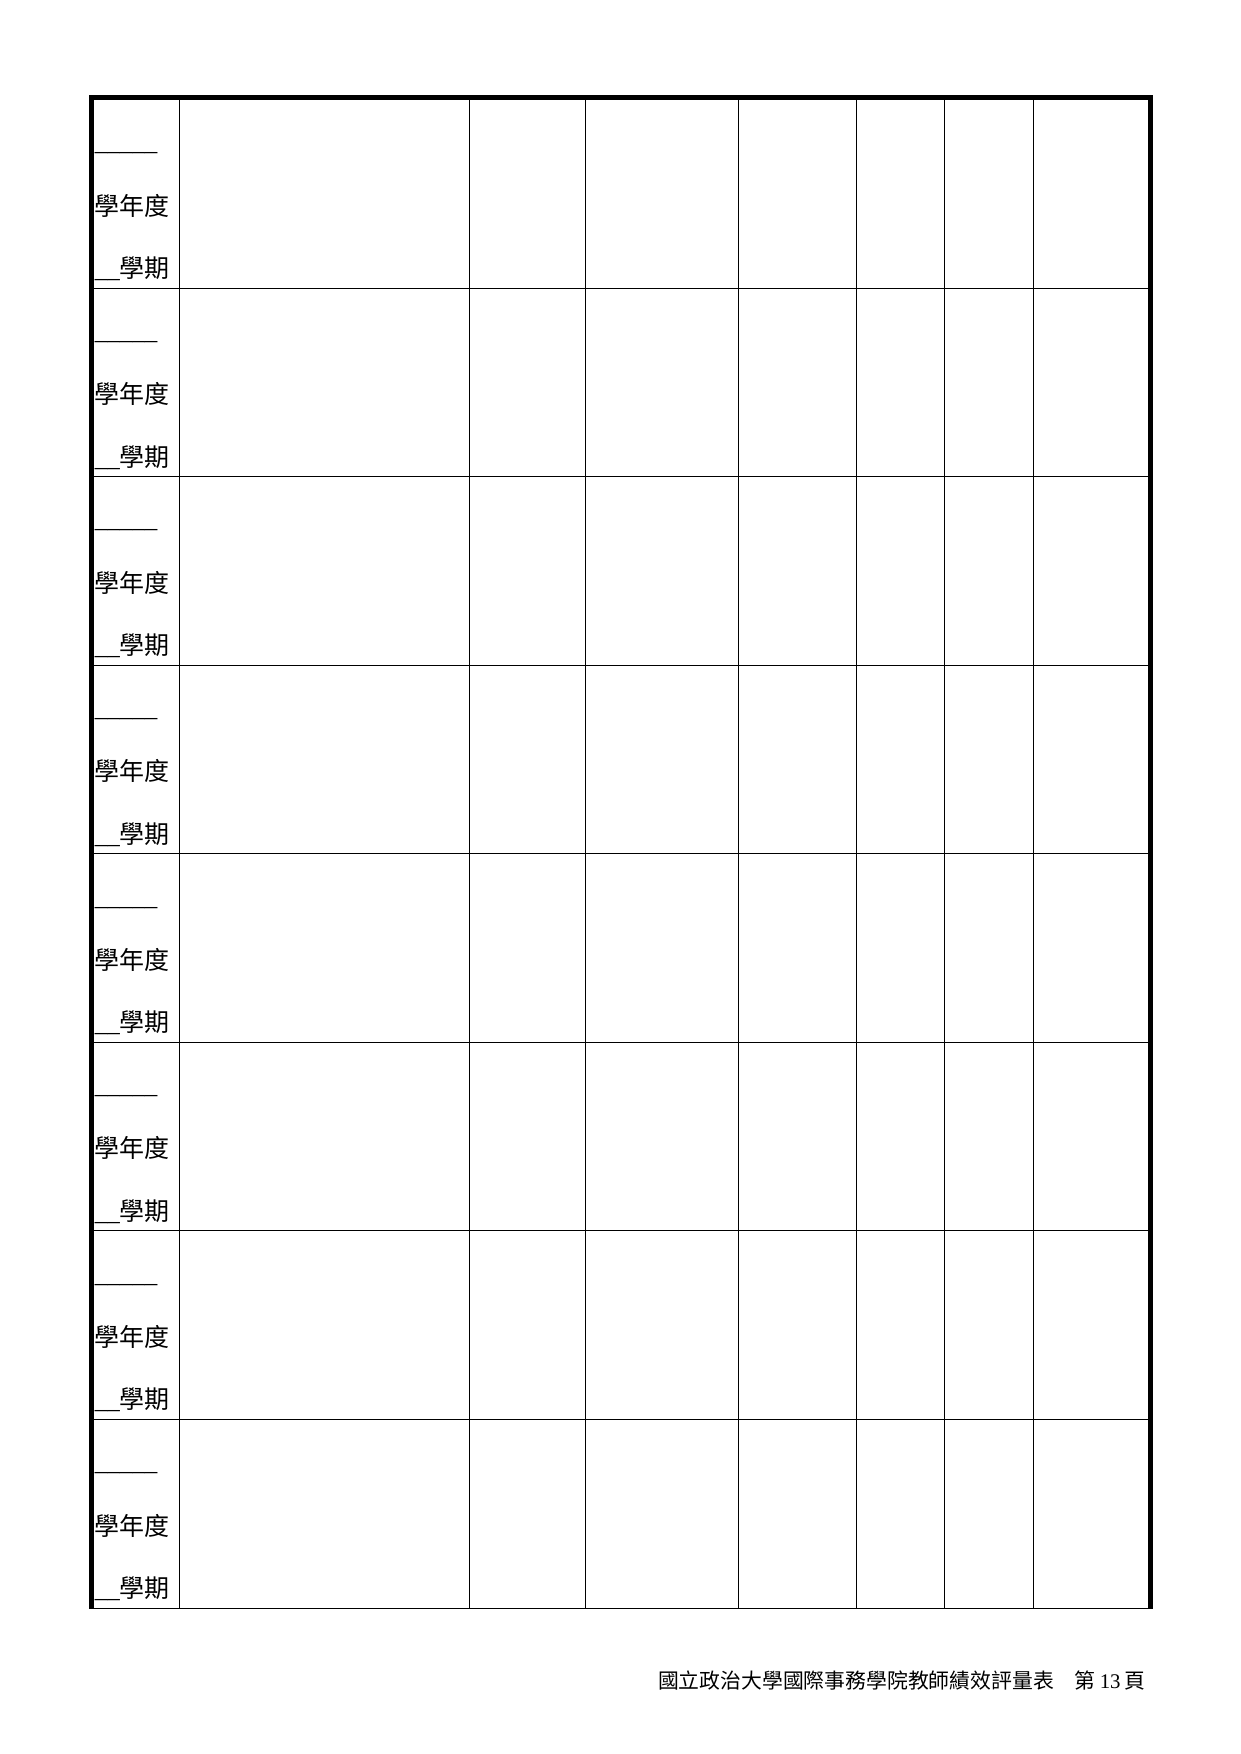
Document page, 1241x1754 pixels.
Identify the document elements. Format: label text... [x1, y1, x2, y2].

table_cell [470, 1420, 585, 1607]
table_cell [739, 854, 856, 1042]
table_cell [945, 1231, 1033, 1419]
table_cell _____學年度__學期 [94, 477, 179, 665]
table_cell [739, 666, 856, 853]
table_cell [945, 100, 1033, 288]
table_cell [586, 1043, 738, 1230]
table_cell [857, 1043, 944, 1230]
table_cell [739, 477, 856, 665]
table_cell [586, 1231, 738, 1419]
table_cell [1034, 477, 1148, 665]
table_cell [470, 289, 585, 476]
table_cell [586, 100, 738, 288]
table_cell [470, 1043, 585, 1230]
table_cell [857, 100, 944, 288]
table_cell [180, 666, 469, 853]
table_cell [180, 854, 469, 1042]
table_cell [739, 1043, 856, 1230]
table_cell [470, 1231, 585, 1419]
table_cell [945, 289, 1033, 476]
table_cell _____學年度__學期 [94, 1043, 179, 1230]
table_cell [857, 854, 944, 1042]
table_cell [945, 477, 1033, 665]
table_cell [1034, 289, 1148, 476]
table_cell [739, 1420, 856, 1607]
table_cell [857, 289, 944, 476]
table_cell [739, 289, 856, 476]
table_cell [945, 1420, 1033, 1607]
table_cell [1034, 666, 1148, 853]
table_cell [857, 666, 944, 853]
table_cell [180, 477, 469, 665]
table_cell [1034, 100, 1148, 288]
table_cell [180, 289, 469, 476]
table_cell _____學年度__學期 [94, 1231, 179, 1419]
table_cell [857, 1420, 944, 1607]
table_cell [470, 100, 585, 288]
table_cell [945, 854, 1033, 1042]
table_cell [945, 666, 1033, 853]
table_cell [857, 477, 944, 665]
table_cell [586, 666, 738, 853]
table_cell _____學年度__學期 [94, 289, 179, 476]
table_cell [470, 477, 585, 665]
table_cell [739, 1231, 856, 1419]
table_cell [1034, 1043, 1148, 1230]
table_cell [945, 1043, 1033, 1230]
table_cell [1034, 854, 1148, 1042]
table_cell [470, 666, 585, 853]
table_cell [180, 1231, 469, 1419]
table_cell [1034, 1420, 1148, 1607]
table_cell _____學年度__學期 [94, 854, 179, 1042]
table_cell [1034, 1231, 1148, 1419]
table_cell _____學年度__學期 [94, 100, 179, 288]
table_cell [739, 100, 856, 288]
table_cell [470, 854, 585, 1042]
table_cell [180, 1420, 469, 1607]
table_cell [857, 1231, 944, 1419]
table_cell _____學年度__學期 [94, 666, 179, 853]
table_cell [586, 1420, 738, 1607]
table_cell [586, 477, 738, 665]
table_cell [586, 289, 738, 476]
table_cell [180, 100, 469, 288]
table_cell [180, 1043, 469, 1230]
table_cell [586, 854, 738, 1042]
table_cell _____學年度__學期 [94, 1420, 179, 1607]
